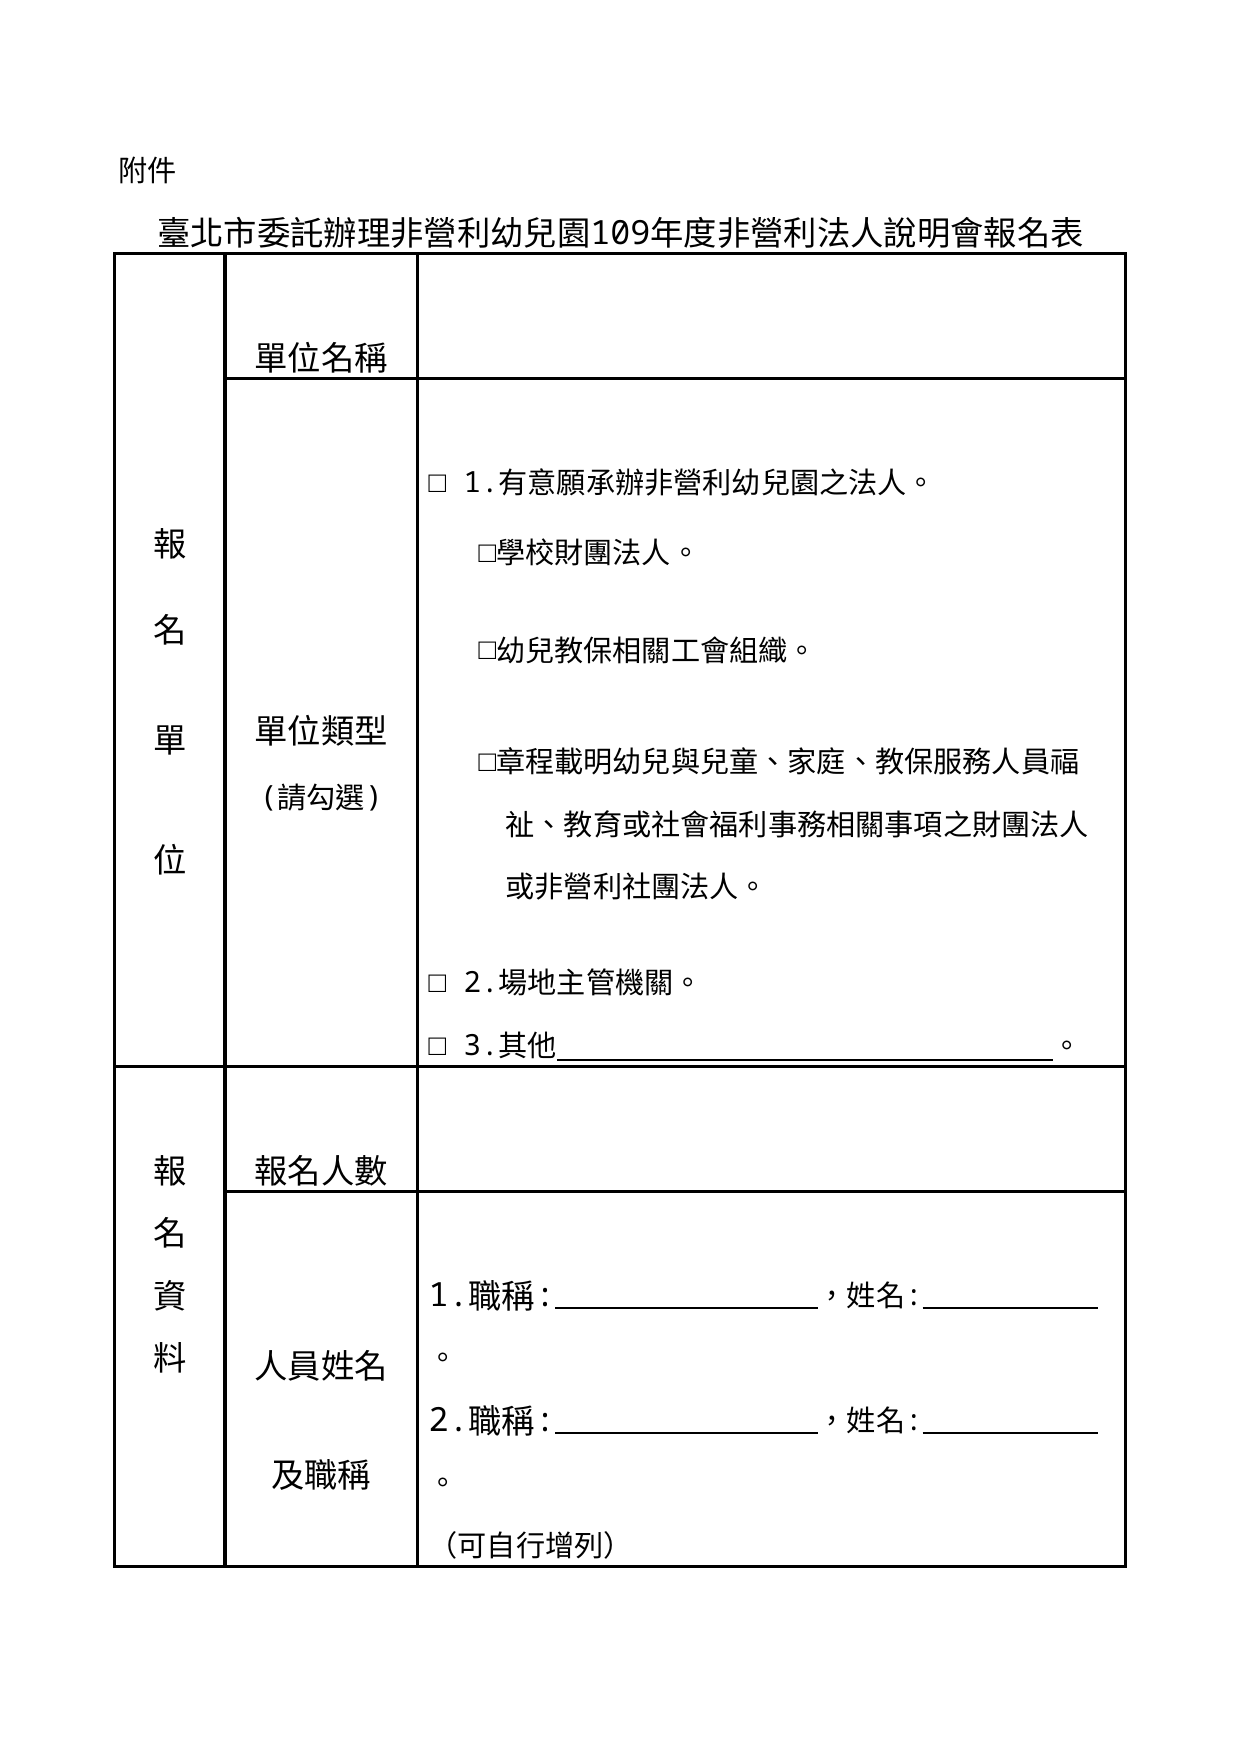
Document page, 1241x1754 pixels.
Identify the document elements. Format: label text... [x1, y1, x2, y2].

table_header 單位名稱 [227, 255, 416, 377]
table_cell 人員姓名 及職稱 [227, 1193, 416, 1564]
table_cell [419, 1068, 1124, 1189]
table_cell □ 1.有意願承辦非營利幼兒園之法人。 □學校財團法人。 □幼兒教保相關工會組織。 □章程載明幼兒與兒童、家庭、教保服務人員福祉、教育或社會福利事務相關事項之財團法人或非營利社團法人。 □ 2.場地主管機關。 □ 3.其他 。 [419, 380, 1124, 1064]
text 附件 [118, 127, 1122, 189]
text 臺北市委託辦理非營利幼兒園109年度非營利法人說明會報名表 [118, 189, 1122, 252]
table_cell 1.職稱: ，姓名: 。 2.職稱: ，姓名: 。 （可自行增列） [419, 1193, 1124, 1564]
table_cell 報名人數 [227, 1068, 416, 1189]
table_header 報 名 單 位 [116, 255, 223, 1064]
table_cell 單位類型 (請勾選) [227, 380, 416, 1064]
table_cell 報 名 資 料 [116, 1068, 223, 1564]
table_header [419, 255, 1124, 377]
